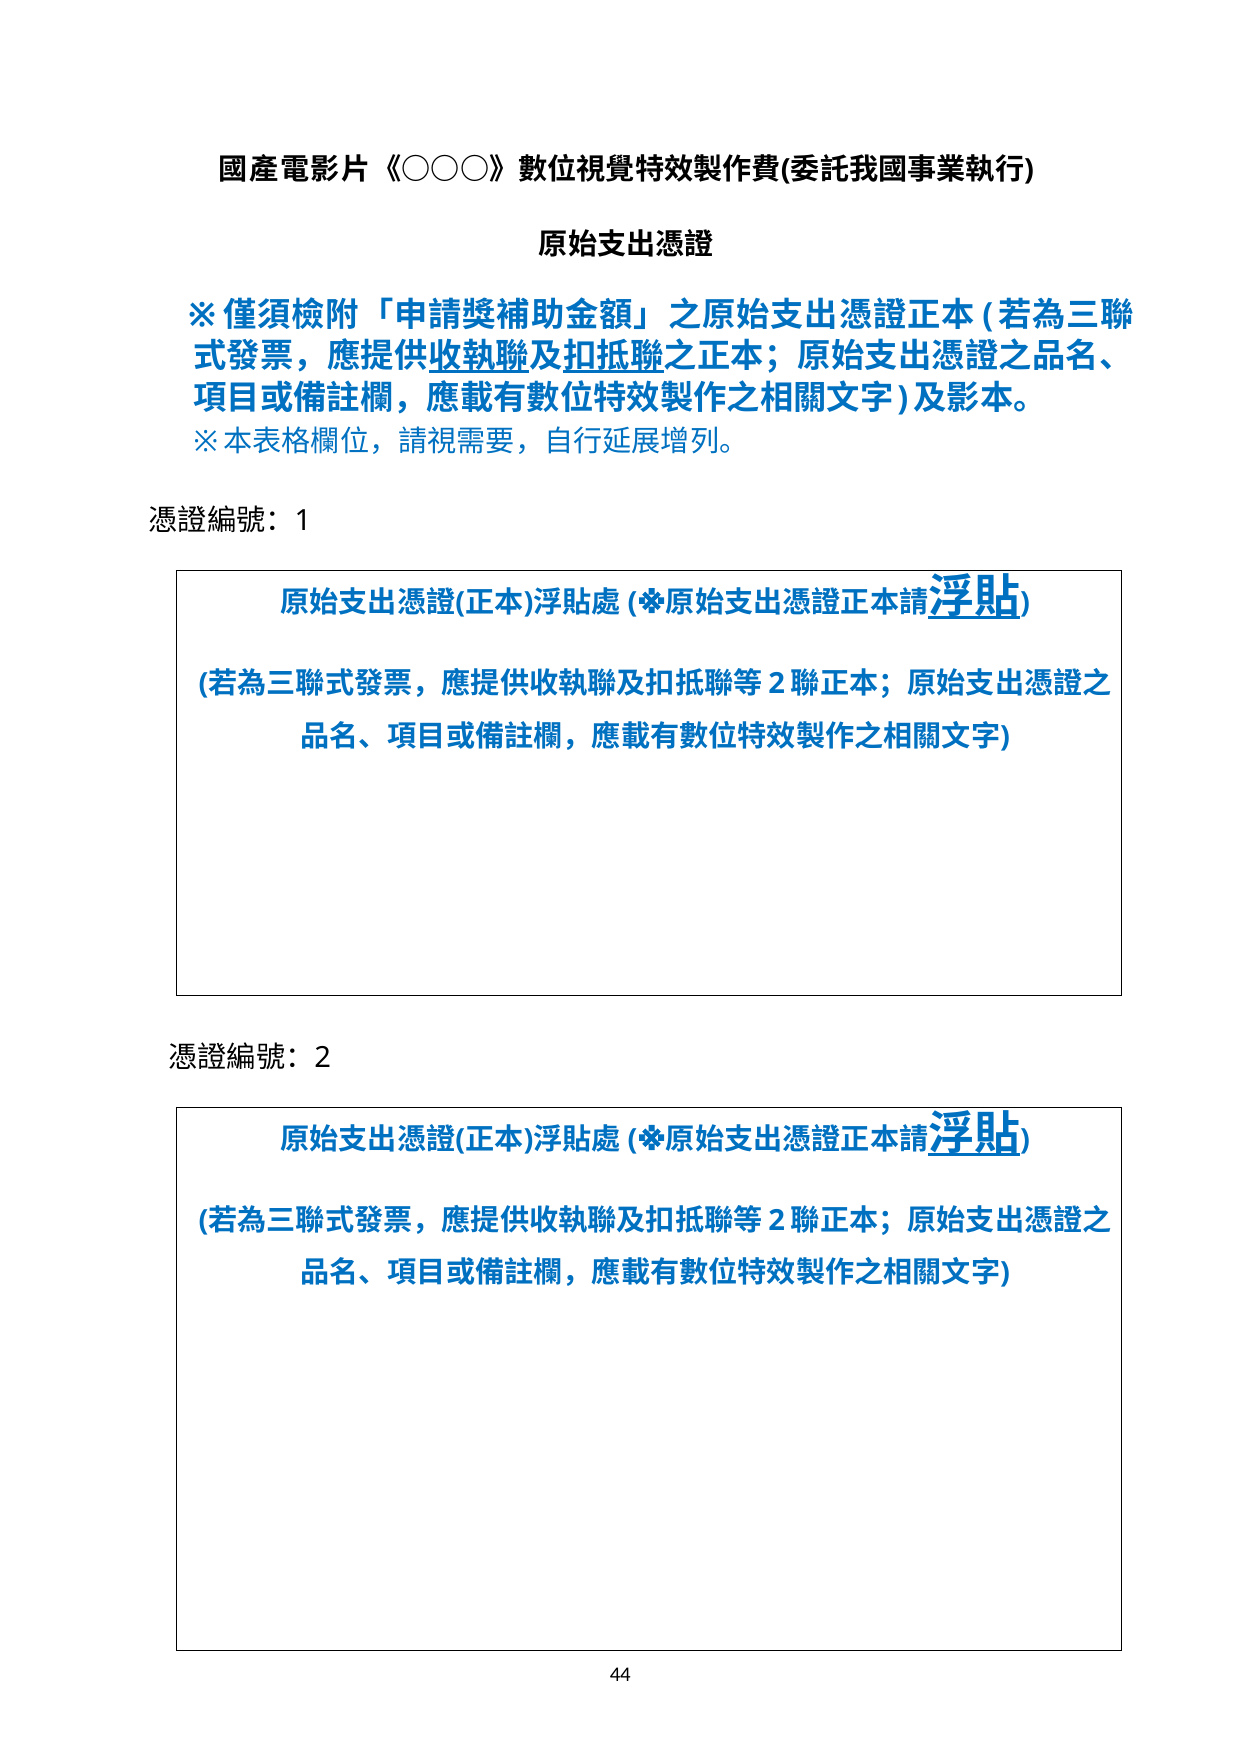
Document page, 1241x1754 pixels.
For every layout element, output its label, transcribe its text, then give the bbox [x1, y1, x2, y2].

text ※本表格欄位，請視需要，自行延展增列。 [118, 418, 1134, 459]
table_header 原始支出憑證(正本)浮貼處 (原始支出憑證正本請浮貼) (若為三聯式發票，應提供收執聯及扣抵聯等2聯正本；原始支出憑證之品名、項目或備註欄，應載有數位特效製作之相關文字) [177, 1108, 1121, 1650]
text 原始支出憑證 [118, 218, 1134, 264]
table_header 原始支出憑證(正本)浮貼處 (原始支出憑證正本請浮貼) (若為三聯式發票，應提供收執聯及扣抵聯等2聯正本；原始支出憑證之品名、項目或備註欄，應載有數位特效製作之相關文字) [177, 571, 1121, 995]
text 憑證編號：2 [118, 1026, 1134, 1078]
text 國產電影片《○○○》數位視覺特效製作費(委託我國事業執行) [118, 143, 1134, 189]
text 憑證編號：1 [118, 489, 1134, 541]
text ※僅須檢附「申請獎補助金額」之原始支出憑證正本(若為三聯式發票，應提供收執聯及扣抵聯之正本；原始支出憑證之品名、項目或備註欄，應載有數位特效製作之相關文字)及影本。 [118, 293, 1134, 418]
